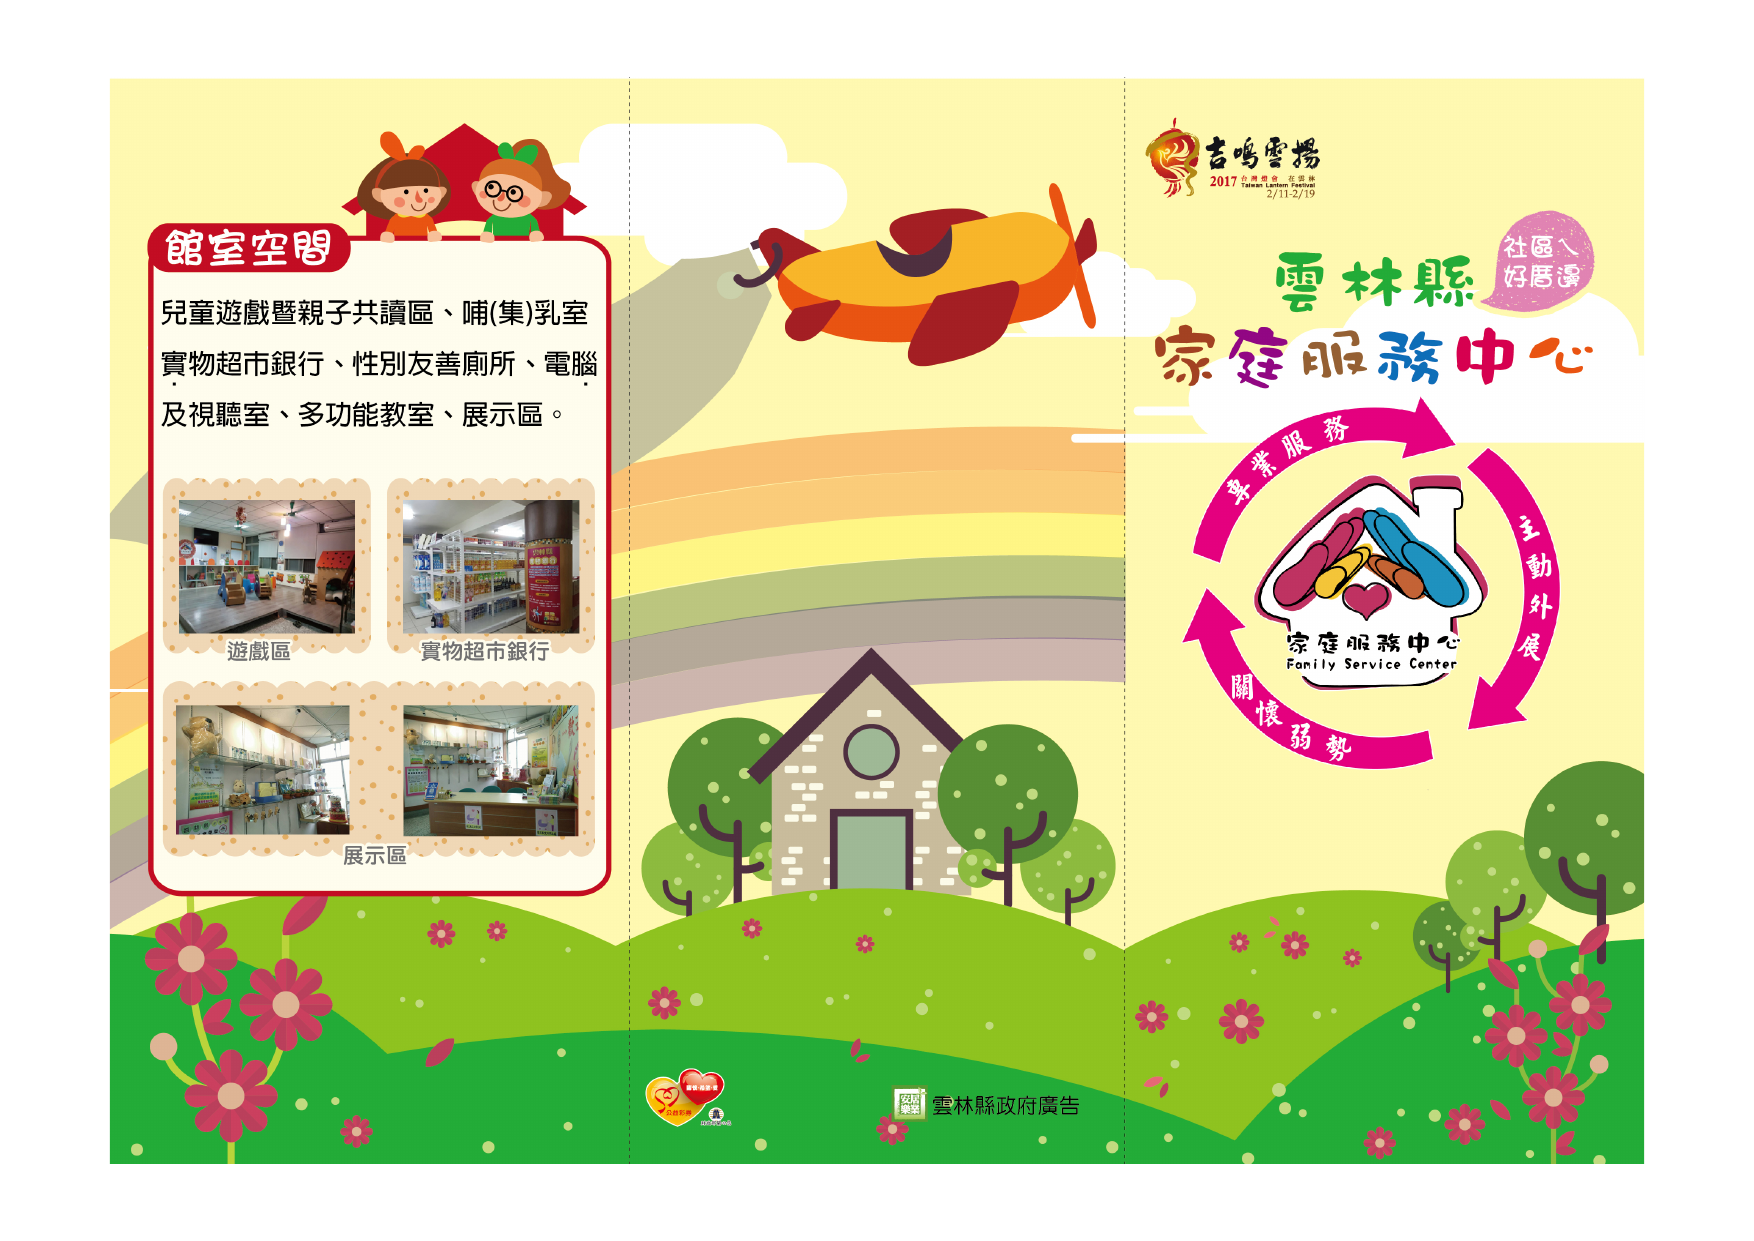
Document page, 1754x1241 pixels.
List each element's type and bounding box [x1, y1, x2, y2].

picture [109, 77, 1645, 1164]
